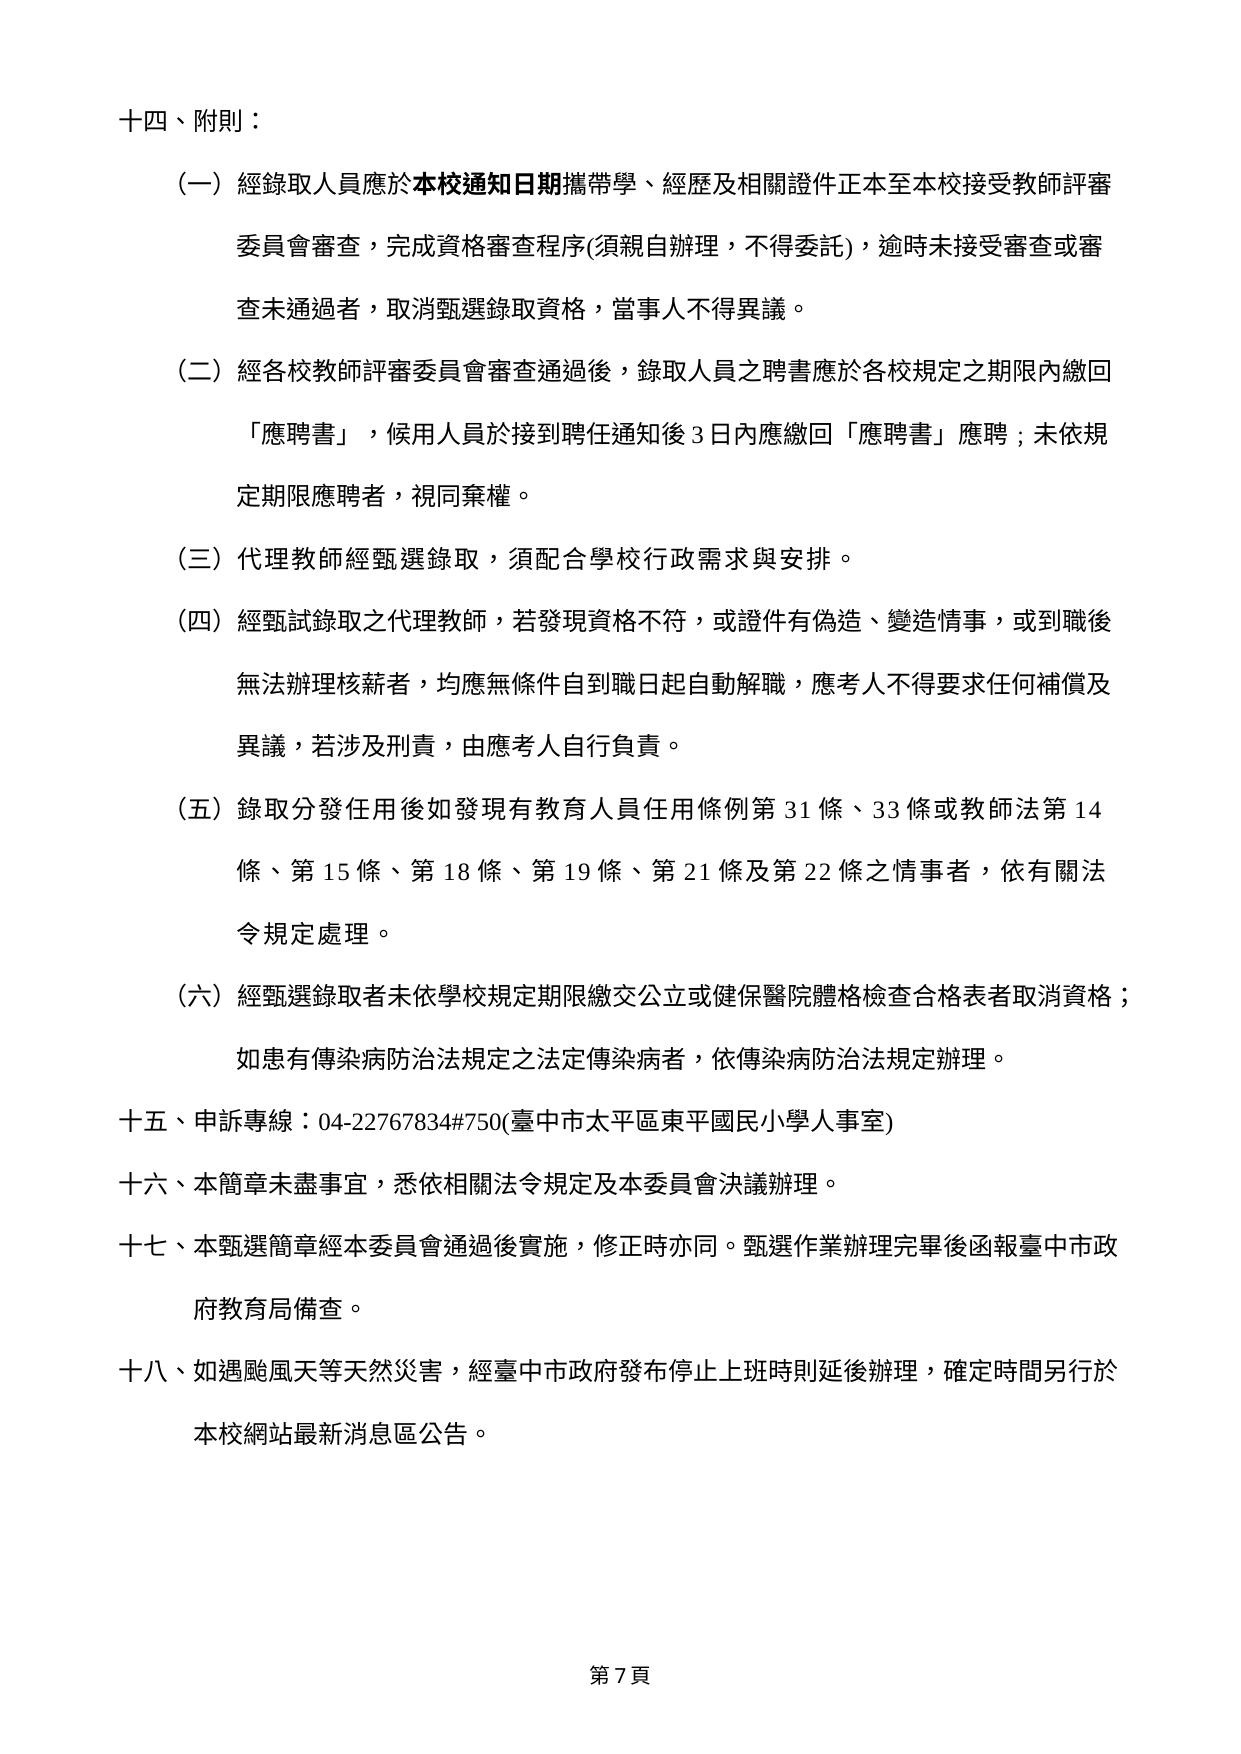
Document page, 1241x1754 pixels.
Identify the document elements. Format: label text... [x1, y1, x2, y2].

text （六）經甄選錄取者未依學校規定期限繳交公立或健保醫院體格檢查合格表者取消資格；如患有傳染病防治法規定之法定傳染病者，依傳染病防治法規定辦理。 [162, 953, 1122, 1078]
text 十八、如遇颱風天等天然災害，經臺中市政府發布停止上班時則延後辦理，確定時間另行於本校網站最新消息區公告。 [118, 1328, 1122, 1453]
text （二）經各校教師評審委員會審查通過後，錄取人員之聘書應於各校規定之期限內繳回「應聘書」，候用人員於接到聘任通知後3日內應繳回「應聘書」應聘﹔未依規定期限應聘者，視同棄權。 [162, 328, 1122, 516]
text 十五、申訴專線：04-22767834#750(臺中市太平區東平國民小學人事室) [118, 1078, 1122, 1141]
text （四）經甄試錄取之代理教師，若發現資格不符，或證件有偽造、變造情事，或到職後無法辦理核薪者，均應無條件自到職日起自動解職，應考人不得要求任何補償及異議，若涉及刑責，由應考人自行負責。 [162, 578, 1122, 766]
text （三）代理教師經甄選錄取，須配合學校行政需求與安排。 [162, 516, 1122, 578]
text （五）錄取分發任用後如發現有教育人員任用條例第31條、33條或教師法第14條、第15條、第18條、第19條、第21條及第22條之情事者，依有關法令規定處理。 [162, 766, 1122, 953]
text 十六、本簡章未盡事宜，悉依相關法令規定及本委員會決議辦理。 [118, 1141, 1122, 1203]
text （一）經錄取人員應於本校通知日期攜帶學、經歷及相關證件正本至本校接受教師評審委員會審查，完成資格審查程序(須親自辦理，不得委託)，逾時未接受審查或審查未通過者，取消甄選錄取資格，當事人不得異議。 [162, 141, 1122, 328]
text 十七、本甄選簡章經本委員會通過後實施，修正時亦同。甄選作業辦理完畢後函報臺中市政府教育局備查。 [118, 1203, 1122, 1328]
text 十四、附則： [118, 78, 1122, 141]
